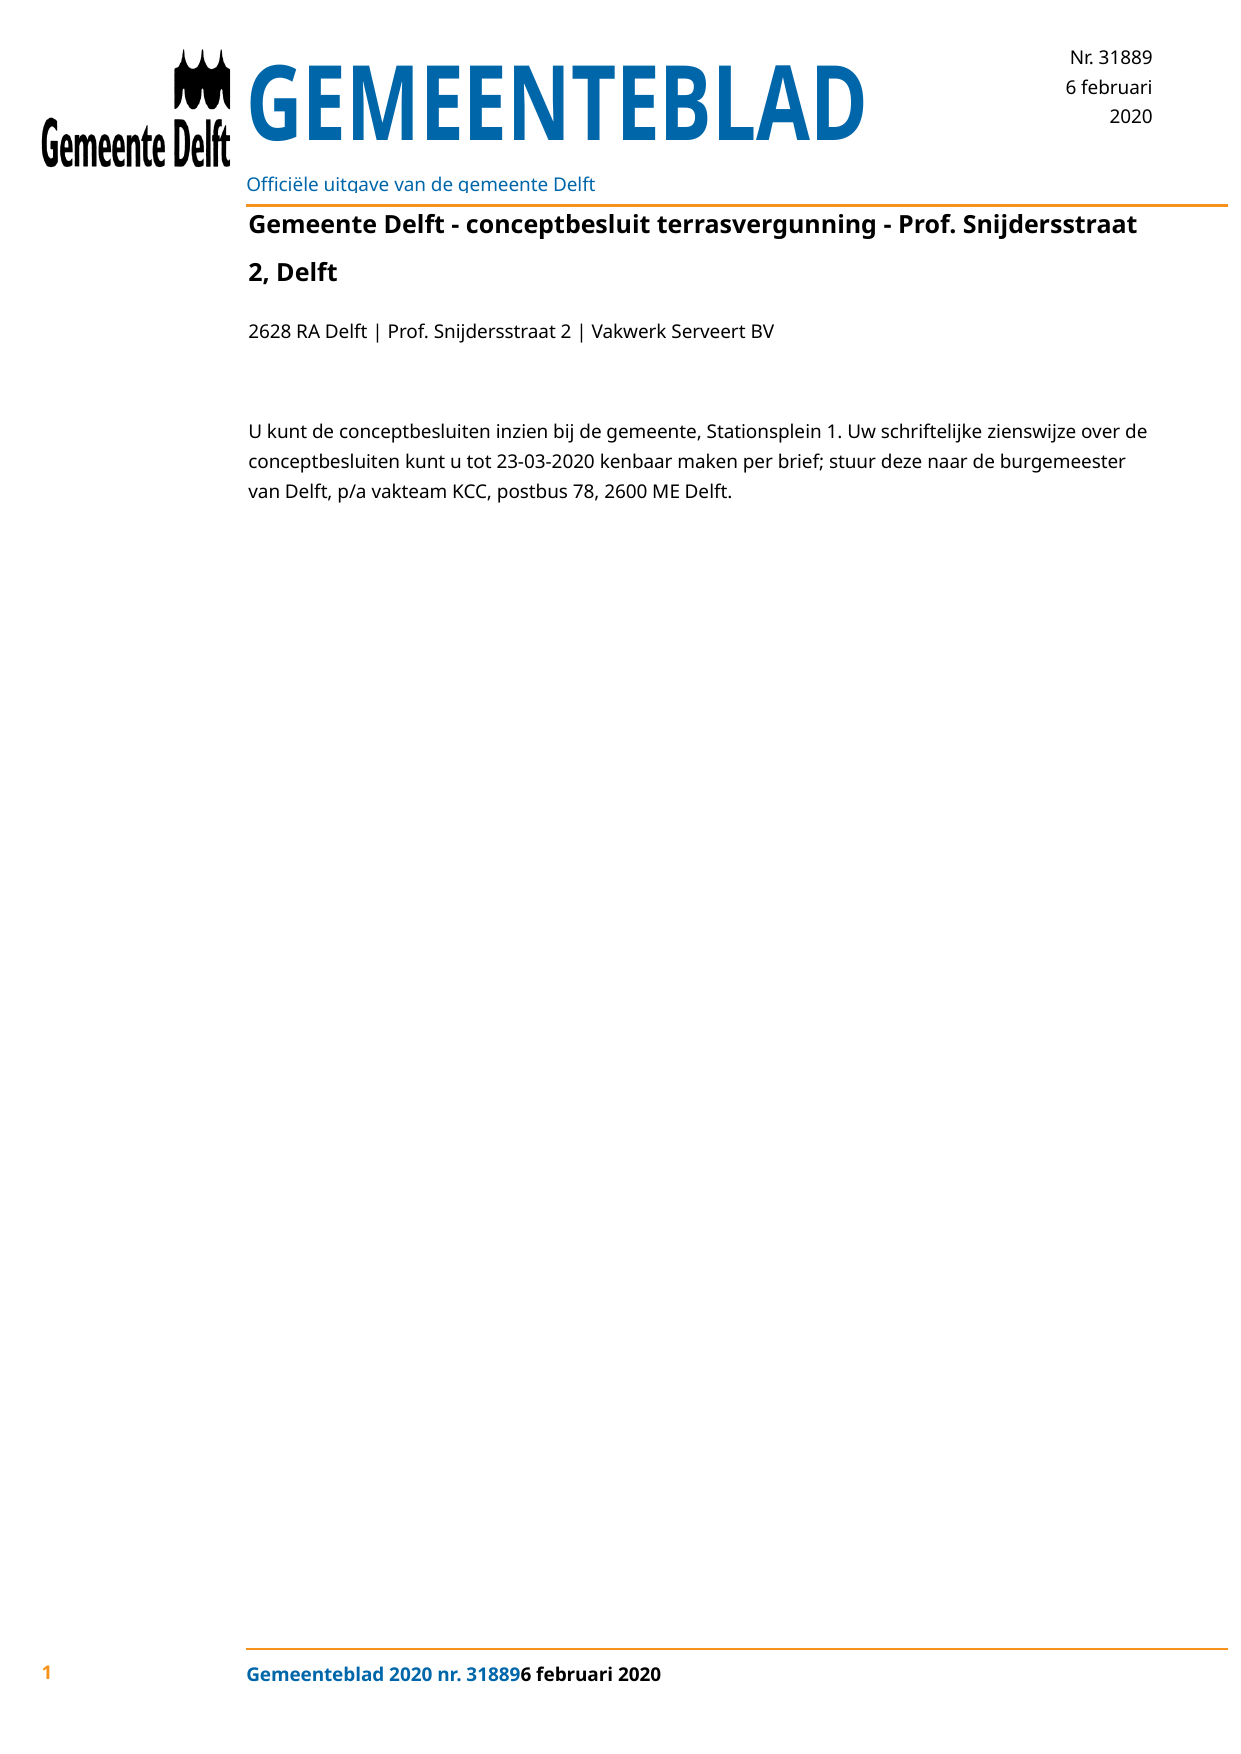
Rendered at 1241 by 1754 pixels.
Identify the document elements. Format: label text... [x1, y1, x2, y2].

text Gemeente Delft - conceptbesluit terrasvergunning - Prof. Snijdersstraat 2, Delft [248, 207, 1152, 288]
picture [41, 47, 231, 172]
text U kunt de conceptbesluiten inzien bij de gemeente, Stationsplein 1. Uw schriftelijke zienswijze over de conceptbesluiten kunt u tot 23-03-2020 kenbaar maken per brief; stuur deze naar de burgemeester van Delft, p/a vakteam KCC, postbus 78, 2600 ME Delft. [248, 419, 1152, 504]
text 2628 RA Delft | Prof. Snijdersstraat 2 | Vakwerk Serveert BV [248, 318, 1152, 344]
